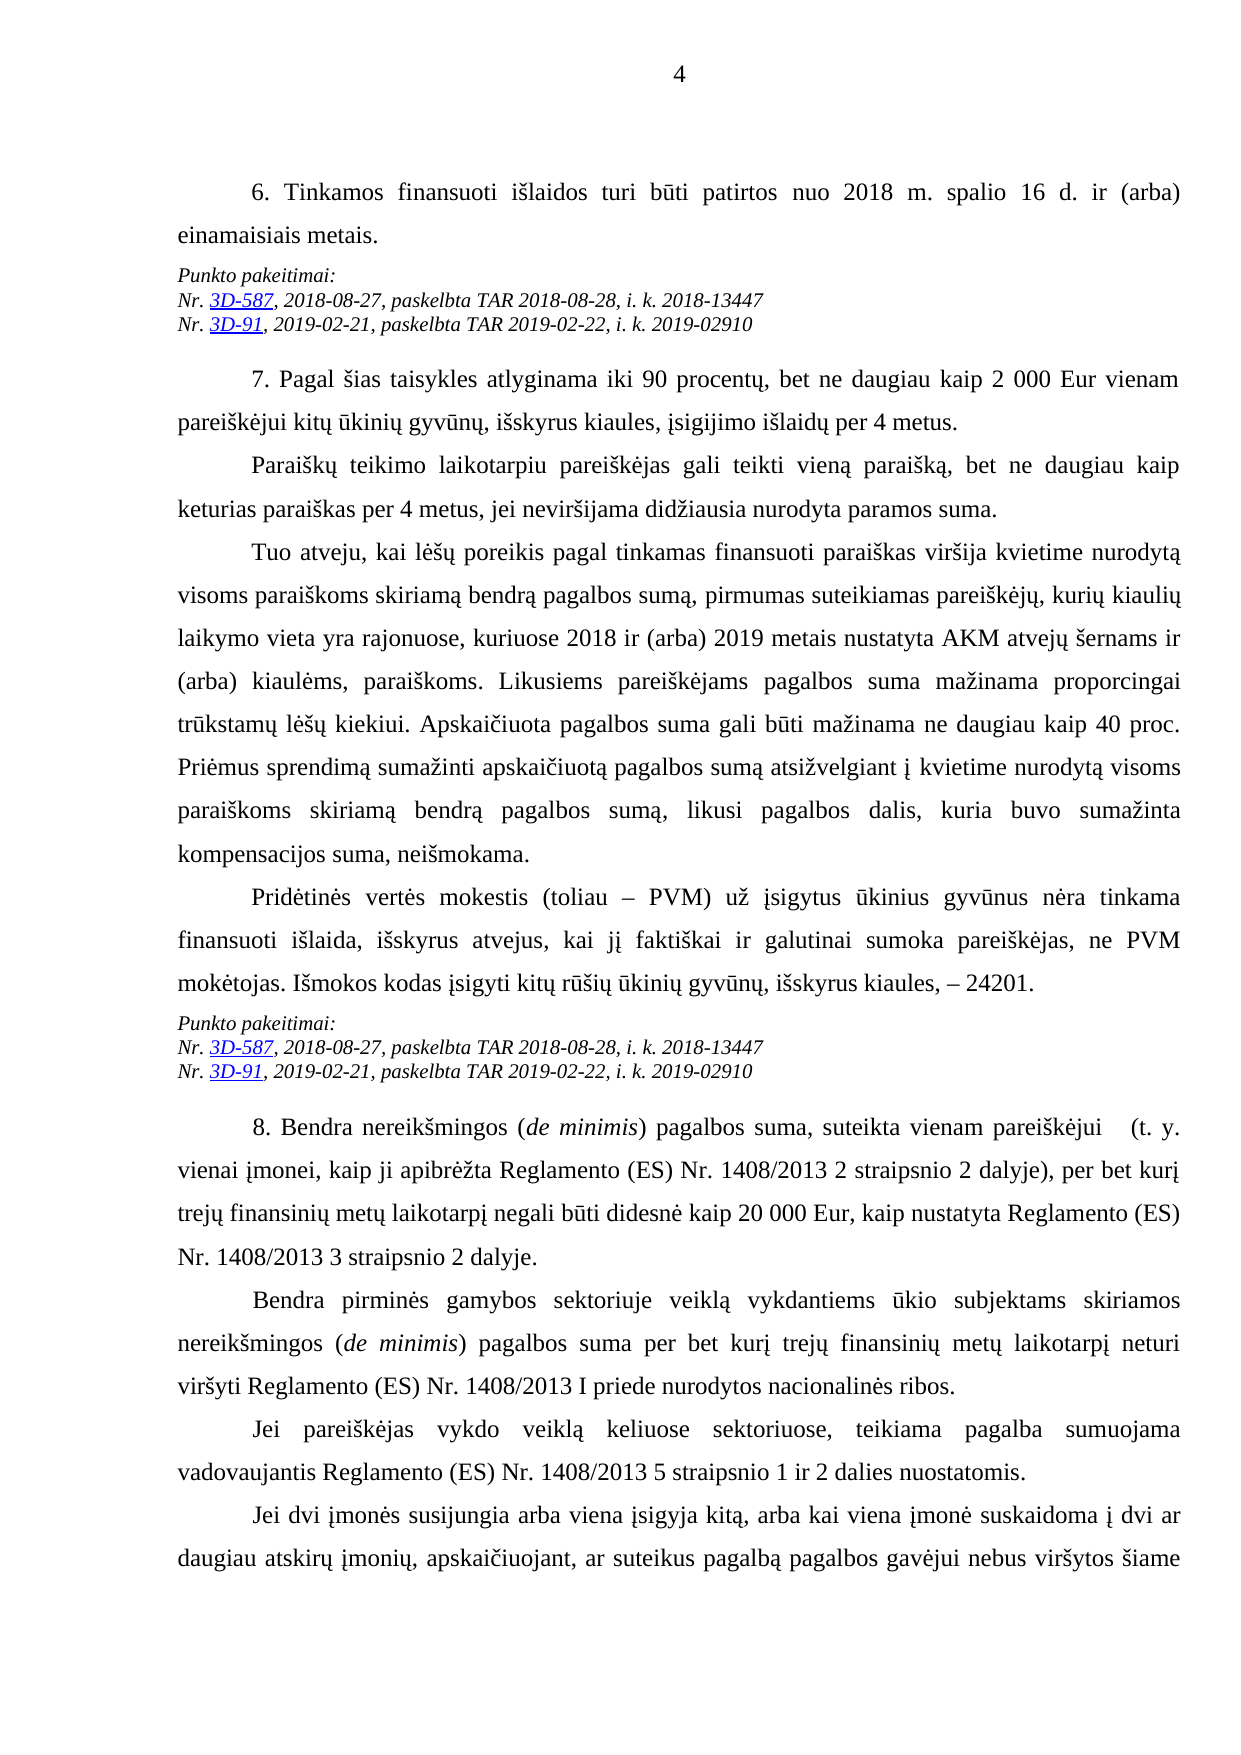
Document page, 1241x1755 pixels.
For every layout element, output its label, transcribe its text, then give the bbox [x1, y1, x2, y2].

text Jei dvi įmonės susijungia arba viena įsigyja kitą, arba kai viena įmonė suskaidoma į dvi ar daugiau atskirų įmonių, apskaičiuojant, ar suteikus pagalbą pagalbos gavėjui nebus viršytos šiame [177, 1500, 1181, 1572]
text Nr. 3D-91, 2019-02-21, paskelbta TAR 2019-02-22, i. k. 2019-02910 [177, 1059, 1181, 1083]
text Tuo atveju, kai lėšų poreikis pagal tinkamas finansuoti paraiškas viršija kvietime nurodytą visoms paraiškoms skiriamą bendrą pagalbos sumą, pirmumas suteikiamas pareiškėjų, kurių kiaulių laikymo vieta yra rajonuose, kuriuose 2018 ir (arba) 2019 metais nustatyta AKM atvejų šernams ir (arba) kiaulėms, paraiškoms. Likusiems pareiškėjams pagalbos suma mažinama proporcingai trūkstamų lėšų kiekiui. Apskaičiuota pagalbos suma gali būti mažinama ne daugiau kaip 40 proc. Priėmus sprendimą sumažinti apskaičiuotą pagalbos sumą atsižvelgiant į kvietime nurodytą visoms paraiškoms skiriamą bendrą pagalbos sumą, likusi pagalbos dalis, kuria buvo sumažinta kompensacijos suma, neišmokama. [177, 537, 1181, 867]
text 6. Tinkamos finansuoti išlaidos turi būti patirtos nuo 2018 m. spalio 16 d. ir (arba) einamaisiais metais. [177, 177, 1181, 249]
text Nr. 3D-91, 2019-02-21, paskelbta TAR 2019-02-22, i. k. 2019-02910 [177, 312, 1181, 336]
text Nr. 3D-587, 2018-08-27, paskelbta TAR 2018-08-28, i. k. 2018-13447 [177, 1035, 1181, 1059]
text Nr. 3D-587, 2018-08-27, paskelbta TAR 2018-08-28, i. k. 2018-13447 [177, 287, 1181, 312]
text Paraiškų teikimo laikotarpiu pareiškėjas gali teikti vieną paraišką, bet ne daugiau kaip keturias paraiškas per 4 metus, jei neviršijama didžiausia nurodyta paramos suma. [177, 451, 1181, 522]
text Pridėtinės vertės mokestis (toliau – PVM) už įsigytus ūkinius gyvūnus nėra tinkama finansuoti išlaida, išskyrus atvejus, kai jį faktiškai ir galutinai sumoka pareiškėjas, ne PVM mokėtojas. Išmokos kodas įsigyti kitų rūšių ūkinių gyvūnų, išskyrus kiaules, – 24201. [177, 882, 1181, 997]
text Punkto pakeitimai: [177, 263, 1181, 287]
text 8. Bendra nereikšmingos (de minimis) pagalbos suma, suteikta vienam pareiškėjui (t. y. vienai įmonei, kaip ji apibrėžta Reglamento (ES) Nr. 1408/2013 2 straipsnio 2 dalyje), per bet kurį trejų finansinių metų laikotarpį negali būti didesnė kaip 20 000 Eur, kaip nustatyta Reglamento (ES) Nr. 1408/2013 3 straipsnio 2 dalyje. [177, 1112, 1181, 1270]
text Punkto pakeitimai: [177, 1011, 1181, 1035]
text 7. Pagal šias taisykles atlyginama iki 90 procentų, bet ne daugiau kaip 2 000 Eur vienam pareiškėjui kitų ūkinių gyvūnų, išskyrus kiaules, įsigijimo išlaidų per 4 metus. [177, 364, 1181, 436]
text Bendra pirminės gamybos sektoriuje veiklą vykdantiems ūkio subjektams skiriamos nereikšmingos (de minimis) pagalbos suma per bet kurį trejų finansinių metų laikotarpį neturi viršyti Reglamento (ES) Nr. 1408/2013 I priede nurodytos nacionalinės ribos. [177, 1285, 1181, 1400]
text Jei pareiškėjas vykdo veiklą keliuose sektoriuose, teikiama pagalba sumuojama vadovaujantis Reglamento (ES) Nr. 1408/2013 5 straipsnio 1 ir 2 dalies nuostatomis. [177, 1414, 1181, 1486]
